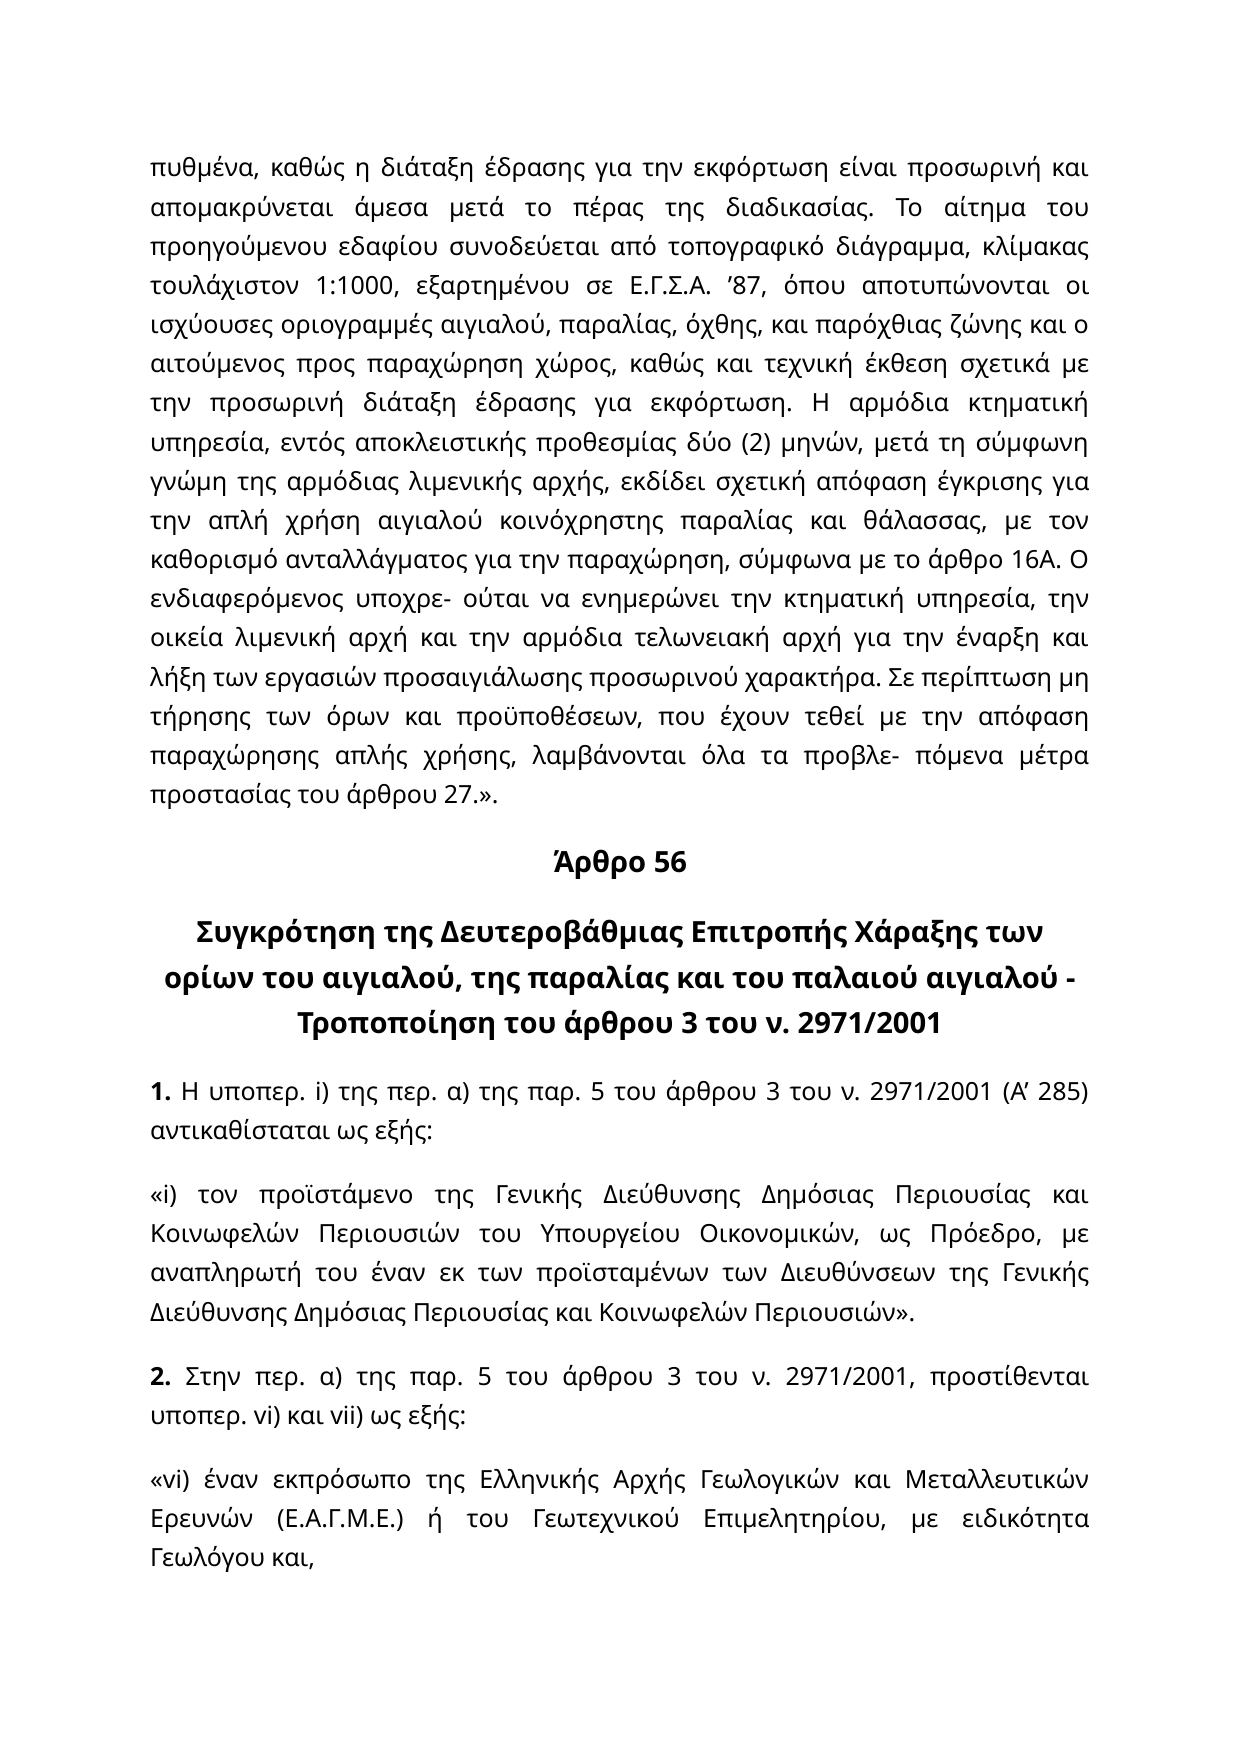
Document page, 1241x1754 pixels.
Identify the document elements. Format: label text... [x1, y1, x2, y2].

text «i) τον προϊστάμενο της Γενικής Διεύθυνσης Δημόσιας Περιουσίας και Κοινωφελών Περιουσιών του Υπουργείου Οικονομικών, ως Πρόεδρο, με αναπληρωτή του έναν εκ των προϊσταμένων των Διευθύνσεων της Γενικής Διεύθυνσης Δημόσιας Περιουσίας και Κοινωφελών Περιουσιών». [150, 1177, 1090, 1328]
text 1. Η υποπερ. i) της περ. α) της παρ. 5 του άρθρου 3 του ν. 2971/2001 (Α’ 285) αντικαθίσταται ως εξής: [150, 1073, 1090, 1147]
subtitle Άρθρο 56 [150, 841, 1090, 881]
subtitle Συγκρότηση της Δευτεροβάθμιας Επιτροπής Χάραξης των ορίων του αιγιαλού, της παραλίας και του παλαιού αιγιαλού - Τροποποίηση του άρθρου 3 του ν. 2971/2001 [150, 911, 1090, 1042]
text «vi) έναν εκπρόσωπο της Ελληνικής Αρχής Γεωλογικών και Μεταλλευτικών Ερευνών (Ε.Α.Γ.Μ.Ε.) ή του Γεωτεχνικού Επιμελητηρίου, με ειδικότητα Γεωλόγου και, [150, 1462, 1090, 1574]
text 2. Στην περ. α) της παρ. 5 του άρθρου 3 του ν. 2971/2001, προστίθενται υποπερ. vi) και vii) ως εξής: [150, 1358, 1090, 1432]
text πυθμένα, καθώς η διάταξη έδρασης για την εκφόρτωση είναι προσωρινή και απομακρύνεται άμεσα μετά το πέρας της διαδικασίας. Το αίτημα του προηγούμενου εδαφίου συνοδεύεται από τοπογραφικό διάγραμμα, κλίμακας τουλάχιστον 1:1000, εξαρτημένου σε Ε.Γ.Σ.Α. ’87, όπου αποτυπώνονται οι ισχύουσες οριογραμμές αιγιαλού, παραλίας, όχθης, και παρόχθιας ζώνης και ο αιτούμενος προς παραχώρηση χώρος, καθώς και τεχνική έκθεση σχετικά με την προσωρινή διάταξη έδρασης για εκφόρτωση. Η αρμόδια κτηματική υπηρεσία, εντός αποκλειστικής προθεσμίας δύο (2) μηνών, μετά τη σύμφωνη γνώμη της αρμόδιας λιμενικής αρχής, εκδίδει σχετική απόφαση έγκρισης για την απλή χρήση αιγιαλού κοινόχρηστης παραλίας και θάλασσας, με τον καθορισμό ανταλλάγματος για την παραχώρηση, σύμφωνα με το άρθρο 16Α. Ο ενδιαφερόμενος υποχρε- ούται να ενημερώνει την κτηματική υπηρεσία, την οικεία λιμενική αρχή και την αρμόδια τελωνειακή αρχή για την έναρξη και λήξη των εργασιών προσαιγιάλωσης προσωρινού χαρακτήρα. Σε περίπτωση μη τήρησης των όρων και προϋποθέσεων, που έχουν τεθεί με την απόφαση παραχώρησης απλής χρήσης, λαμβάνονται όλα τα προβλε- πόμενα μέτρα προστασίας του άρθρου 27.». [150, 150, 1090, 811]
